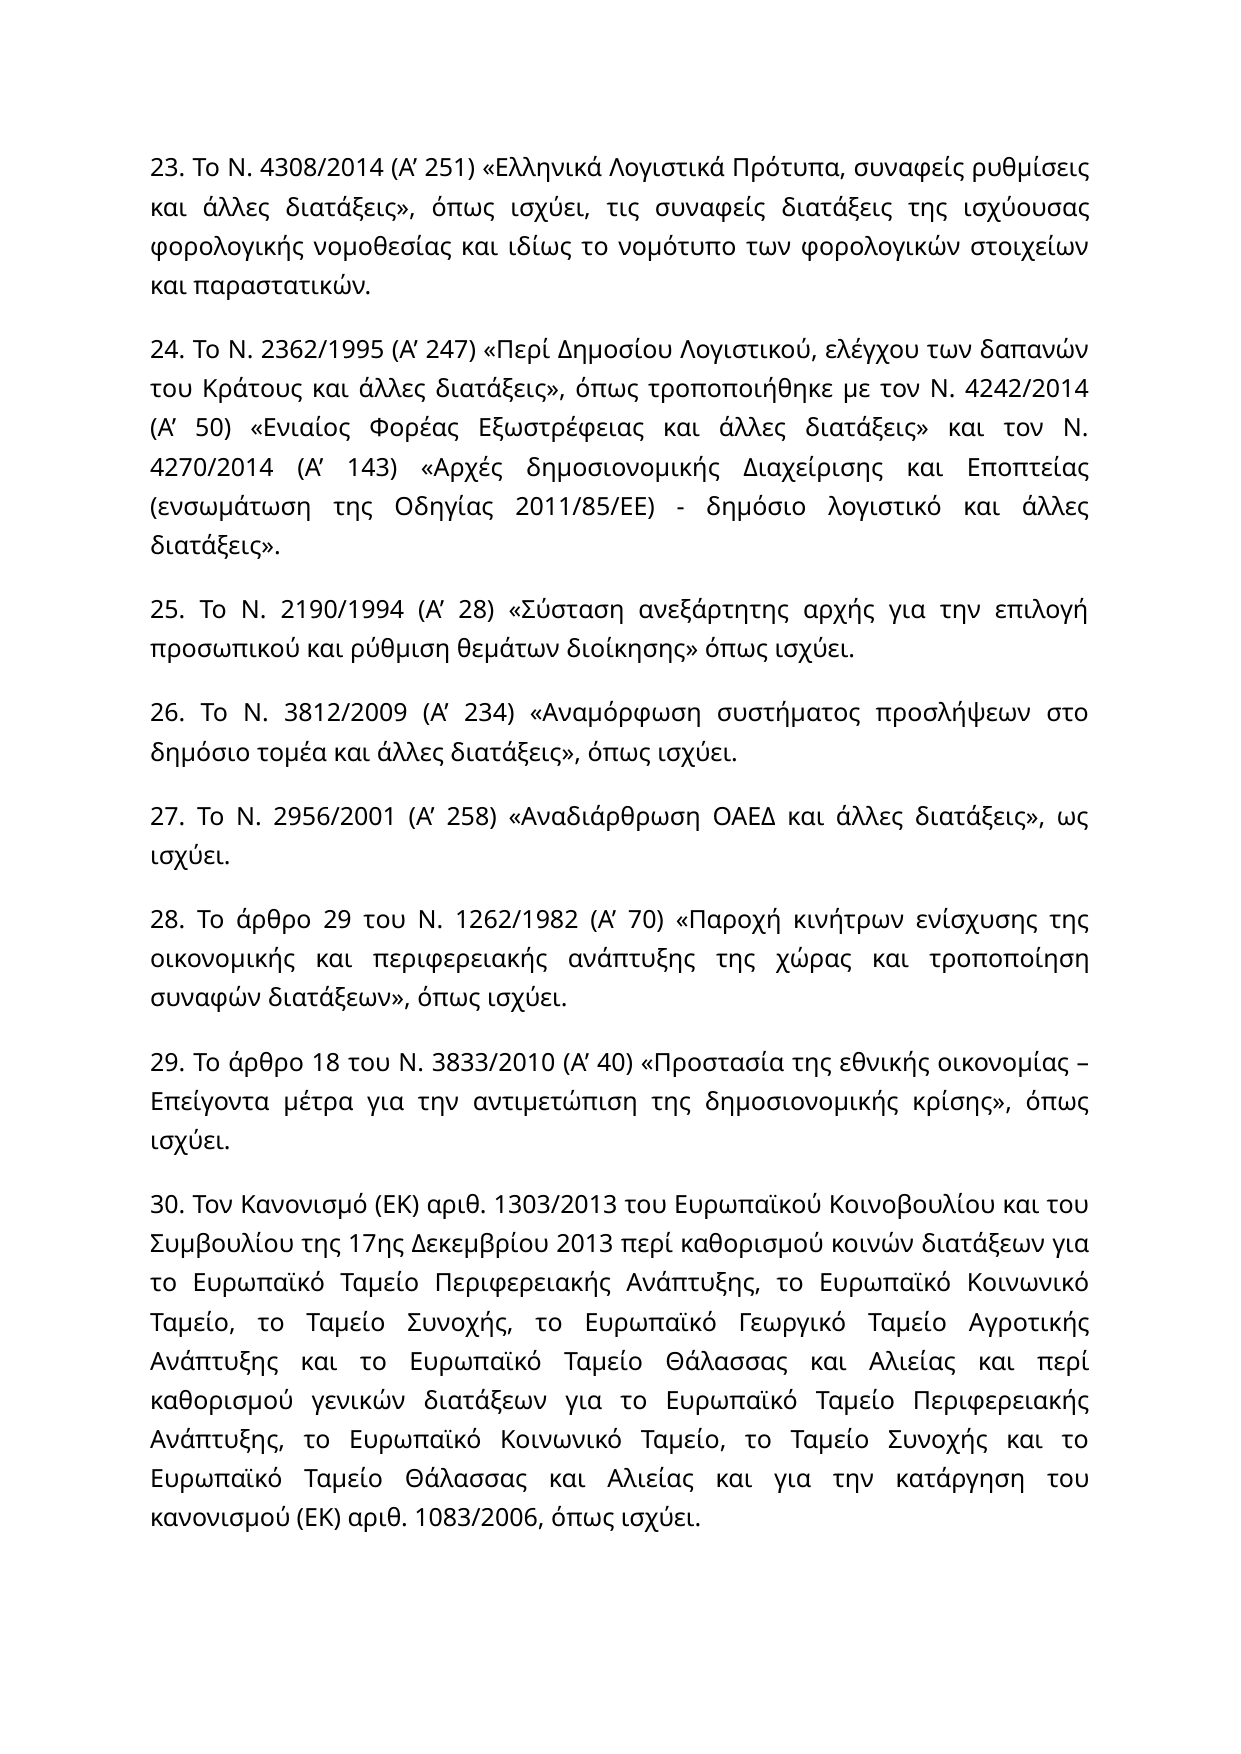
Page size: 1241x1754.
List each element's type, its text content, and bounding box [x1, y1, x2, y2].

text 25. Το Ν. 2190/1994 (Α’ 28) «Σύσταση ανεξάρτητης αρχής για την επιλογή προσωπικού και ρύθμιση θεμάτων διοίκησης» όπως ισχύει. [150, 592, 1090, 665]
text 28. Το άρθρο 29 του Ν. 1262/1982 (Α’ 70) «Παροχή κινήτρων ενίσχυσης της οικονομικής και περιφερειακής ανάπτυξης της χώρας και τροποποίηση συναφών διατάξεων», όπως ισχύει. [150, 902, 1090, 1014]
text 23. Το Ν. 4308/2014 (Α’ 251) «Ελληνικά Λογιστικά Πρότυπα, συναφείς ρυθμίσεις και άλλες διατάξεις», όπως ισχύει, τις συναφείς διατάξεις της ισχύουσας φορολογικής νομοθεσίας και ιδίως το νομότυπο των φορολογικών στοιχείων και παραστατικών. [150, 150, 1090, 302]
text 30. Τον Κανονισμό (ΕΚ) αριθ. 1303/2013 του Ευρωπαϊκού Κοινοβουλίου και του Συμβουλίου της 17ης Δεκεμβρίου 2013 περί καθορισμού κοινών διατάξεων για το Ευρωπαϊκό Ταμείο Περιφερειακής Ανάπτυξης, το Ευρωπαϊκό Κοινωνικό Ταμείο, το Ταμείο Συνοχής, το Ευρωπαϊκό Γεωργικό Ταμείο Αγροτικής Ανάπτυξης και το Ευρωπαϊκό Ταμείο Θάλασσας και Αλιείας και περί καθορισμού γενικών διατάξεων για το Ευρωπαϊκό Ταμείο Περιφερειακής Ανάπτυξης, το Ευρωπαϊκό Κοινωνικό Ταμείο, το Ταμείο Συνοχής και το Ευρωπαϊκό Ταμείο Θάλασσας και Αλιείας και για την κατάργηση του κανονισμού (ΕΚ) αριθ. 1083/2006, όπως ισχύει. [150, 1187, 1090, 1534]
text 24. Το Ν. 2362/1995 (Α’ 247) «Περί Δημοσίου Λογιστικού, ελέγχου των δαπανών του Κράτους και άλλες διατάξεις», όπως τροποποιήθηκε με τον Ν. 4242/2014 (Α’ 50) «Ενιαίος Φορέας Εξωστρέφειας και άλλες διατάξεις» και τον Ν. 4270/2014 (Α’ 143) «Αρχές δημοσιονομικής Διαχείρισης και Εποπτείας (ενσωμάτωση της Οδηγίας 2011/85/ΕΕ) - δημόσιο λογιστικό και άλλες διατάξεις». [150, 332, 1090, 562]
text 26. Το N. 3812/2009 (Α’ 234) «Αναμόρφωση συστήματος προσλήψεων στο δημόσιο τομέα και άλλες διατάξεις», όπως ισχύει. [150, 695, 1090, 768]
text 29. Το άρθρο 18 του Ν. 3833/2010 (Α’ 40) «Προστασία της εθνικής οικονομίας – Επείγοντα μέτρα για την αντιμετώπιση της δημοσιονομικής κρίσης», όπως ισχύει. [150, 1044, 1090, 1157]
text 27. Το Ν. 2956/2001 (Α’ 258) «Αναδιάρθρωση ΟΑΕΔ και άλλες διατάξεις», ως ισχύει. [150, 798, 1090, 872]
